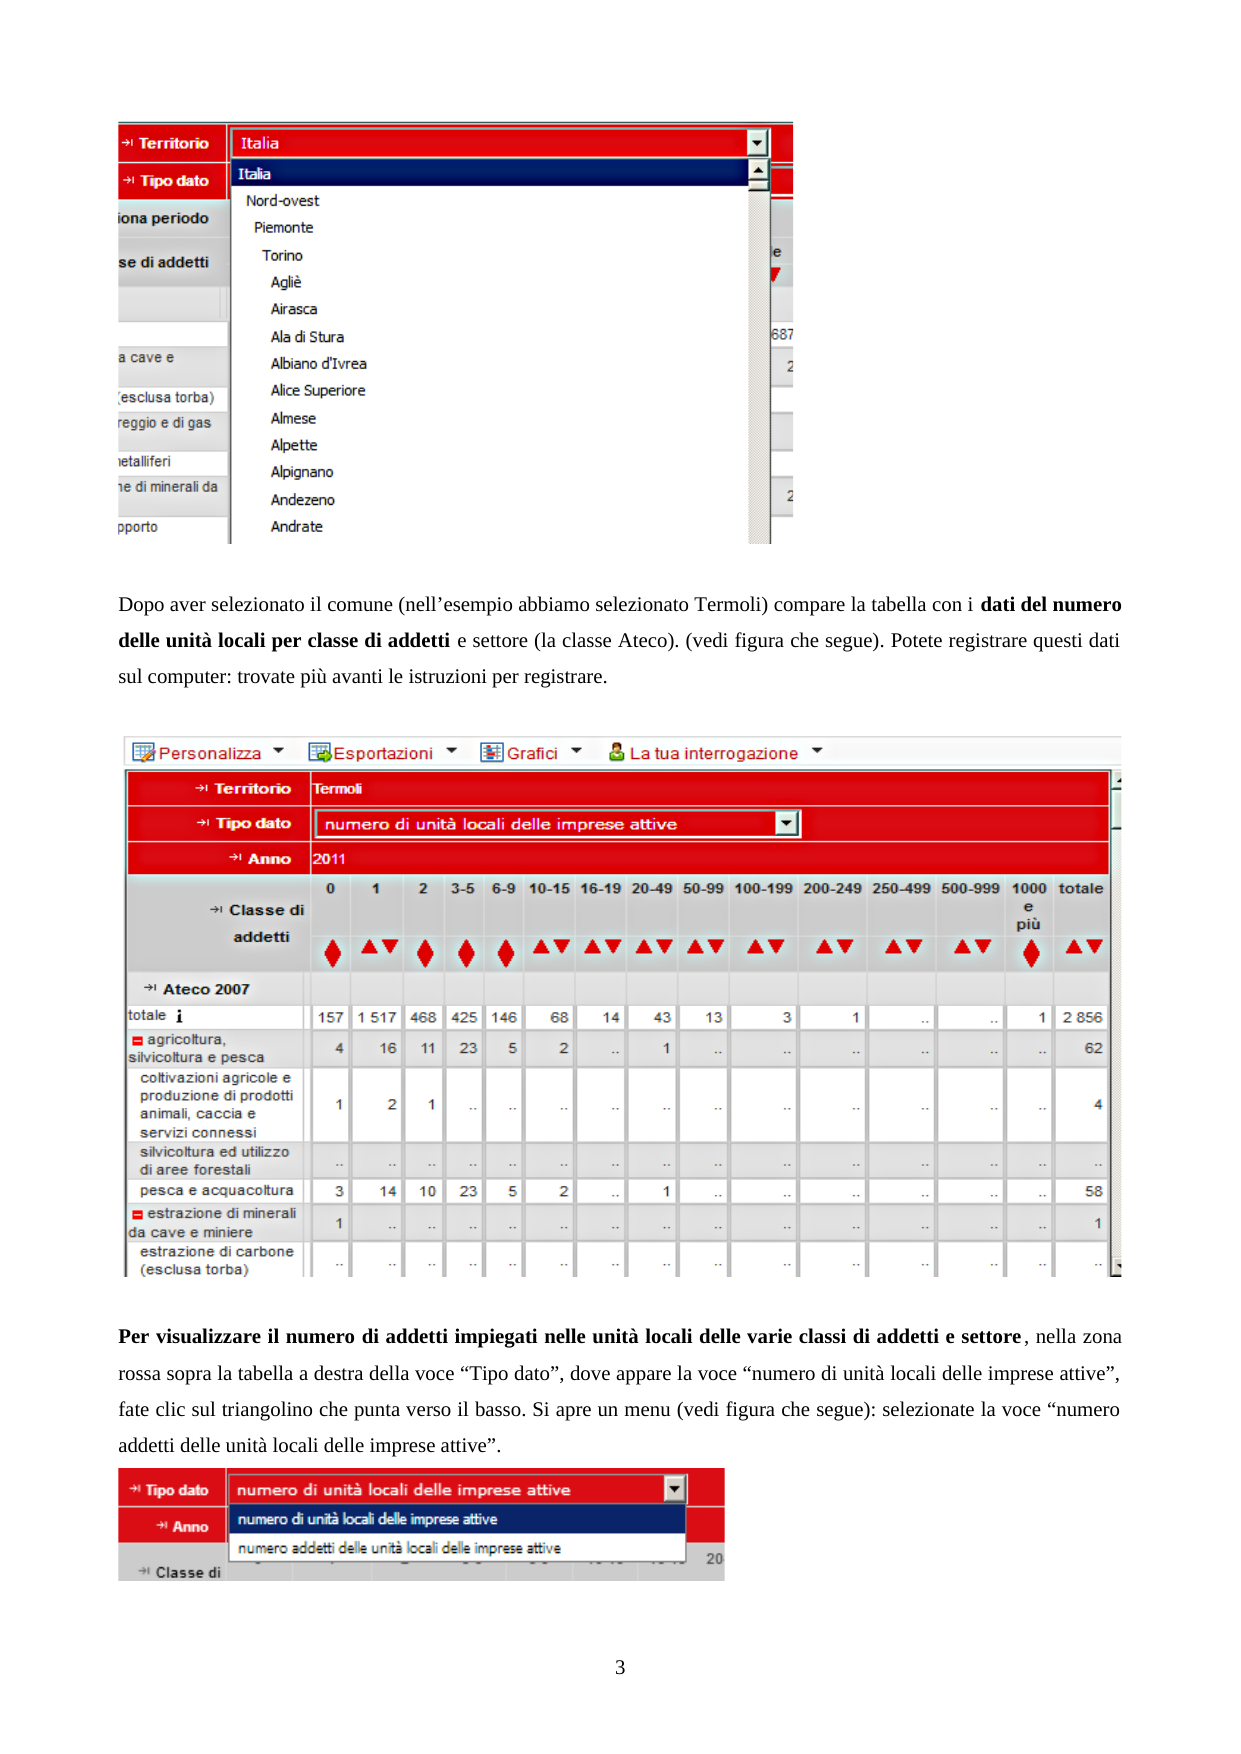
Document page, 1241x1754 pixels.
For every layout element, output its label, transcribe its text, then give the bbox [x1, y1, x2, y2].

picture [118, 1468, 725, 1581]
picture [118, 736, 1122, 1277]
text Dopo aver selezionato il comune (nell’esempio abbiamo selezionato Termoli) compare la tabella con i dati del numero delle unità locali per classe di addetti e settore (la classe Ateco). (vedi figura che segue). Potete registrare questi dati sul computer: trovate più avanti le istruzioni per registrare. [118, 592, 1122, 688]
text Per visualizzare il numero di addetti impiegati nelle unità locali delle varie classi di addetti e settore, nella zona rossa sopra la tabella a destra della voce “Tipo dato”, dove appare la voce “numero di unità locali delle imprese attive”, fate clic sul triangolino che punta verso il basso. Si apre un menu (vedi figura che segue): selezionate la voce “numero addetti delle unità locali delle imprese attive”. [118, 1324, 1122, 1457]
picture [118, 118, 794, 544]
